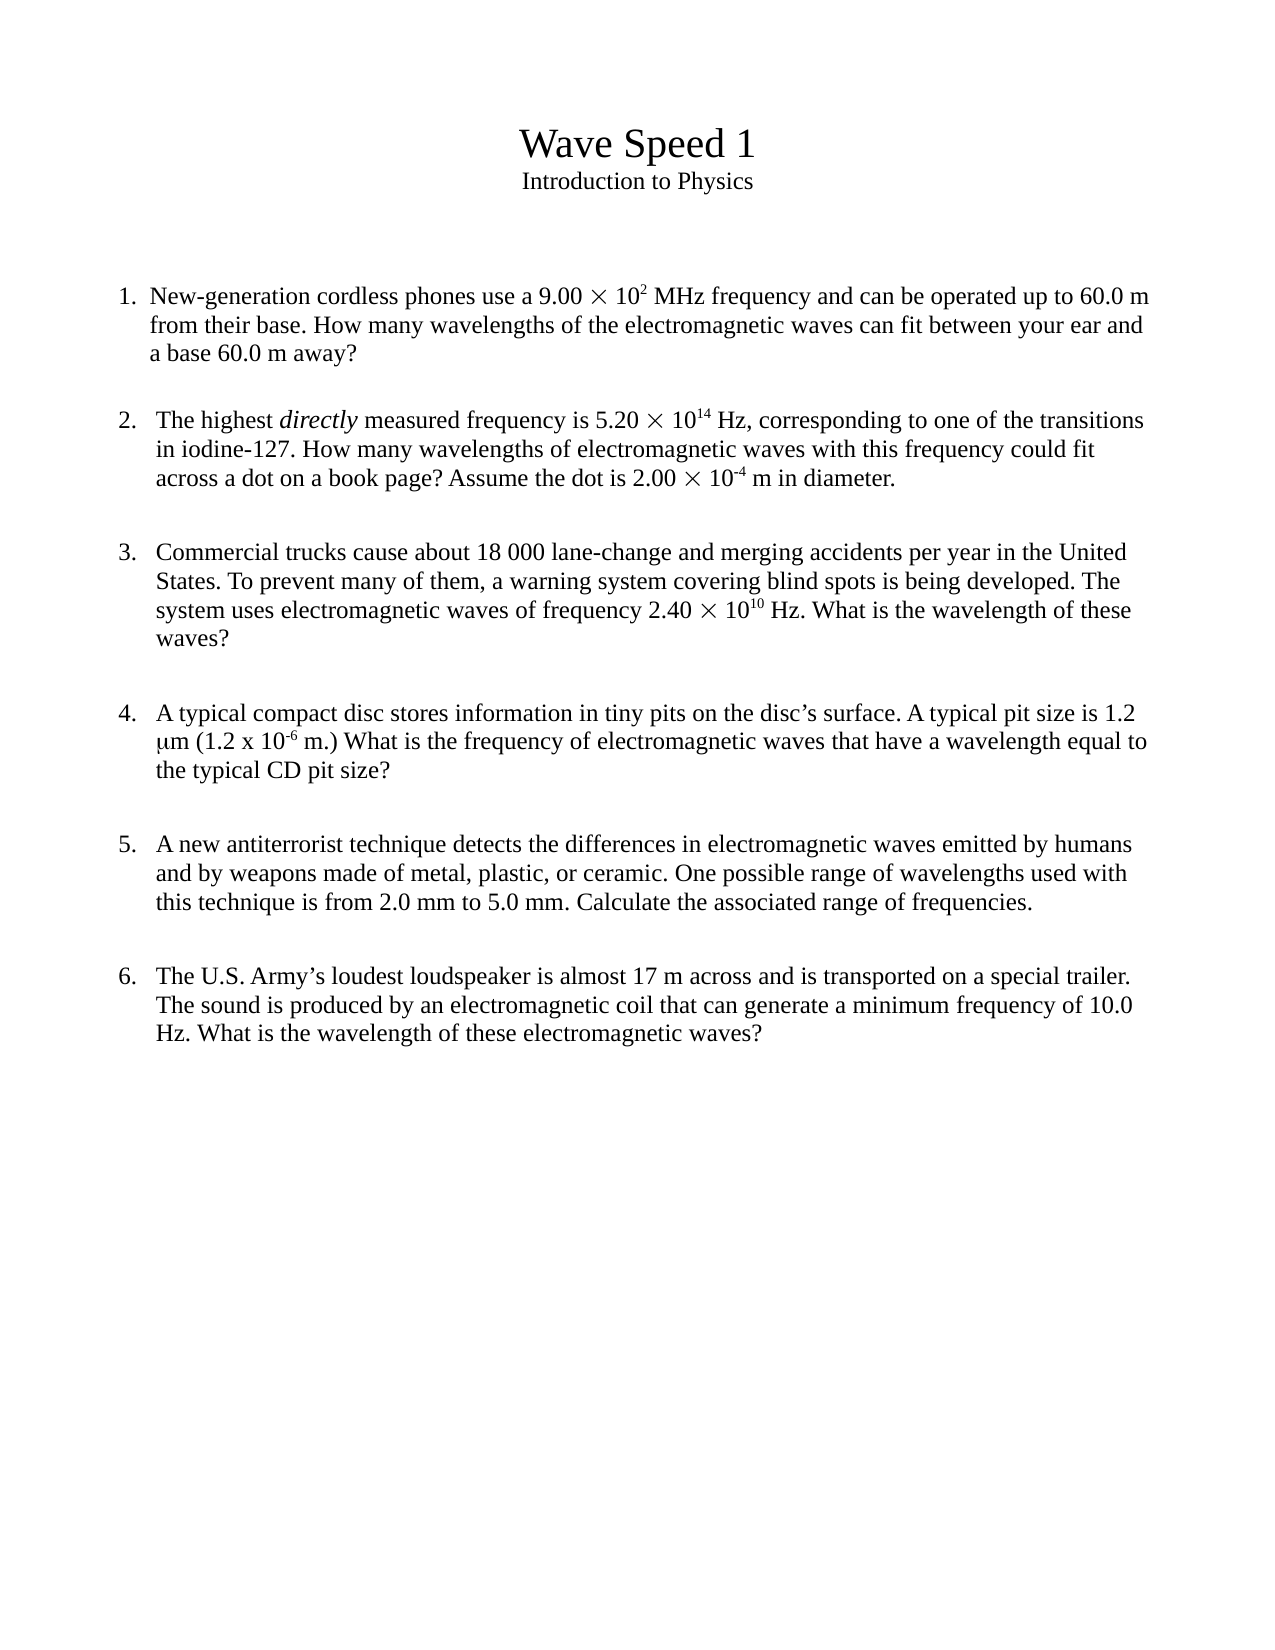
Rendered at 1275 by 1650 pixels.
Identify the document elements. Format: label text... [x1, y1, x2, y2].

text 6. The U.S. Army’s loudest loudspeaker is almost 17 m across and is transported on a special trailer. The sound is produced by an electromagnetic coil that can generate a minimum frequency of 10.0 Hz. What is the wavelength of these electromagnetic waves? [118, 961, 1157, 1047]
text Introduction to Physics [118, 166, 1157, 195]
text 5. A new antiterrorist technique detects the differences in electromagnetic waves emitted by humans and by weapons made of metal, plastic, or ceramic. One possible range of wavelengths used with this technique is from 2.0 mm to 5.0 mm. Calculate the associated range of frequencies. [118, 829, 1157, 916]
text 4. A typical compact disc stores information in tiny pits on the disc’s surface. A typical pit size is 1.2 m (1.2 x 10-6 m.) What is the frequency of electromagnetic waves that have a wavelength equal to the typical CD pit size? [118, 698, 1157, 784]
text a base 60.0 m away? [118, 338, 1157, 367]
text Wave Speed 1 [118, 118, 1157, 166]
text 2. The highest directly measured frequency is 5.20  1014 Hz, corresponding to one of the transitions in iodine-127. How many wavelengths of electromagnetic waves with this frequency could fit across a dot on a book page? Assume the dot is 2.00  104 m in diameter. [118, 404, 1157, 492]
text from their base. How many wavelengths of the electromagnetic waves can fit between your ear and [118, 310, 1157, 338]
text 1. New-generation cordless phones use a 9.00  102 MHz frequency and can be operated up to 60.0 m [118, 281, 1157, 310]
text 3. Commercial trucks cause about 18 000 lane-change and merging accidents per year in the United States. To prevent many of them, a warning system covering blind spots is being developed. The system uses electromagnetic waves of frequency 2.40  1010 Hz. What is the wavelength of these waves? [118, 537, 1157, 652]
